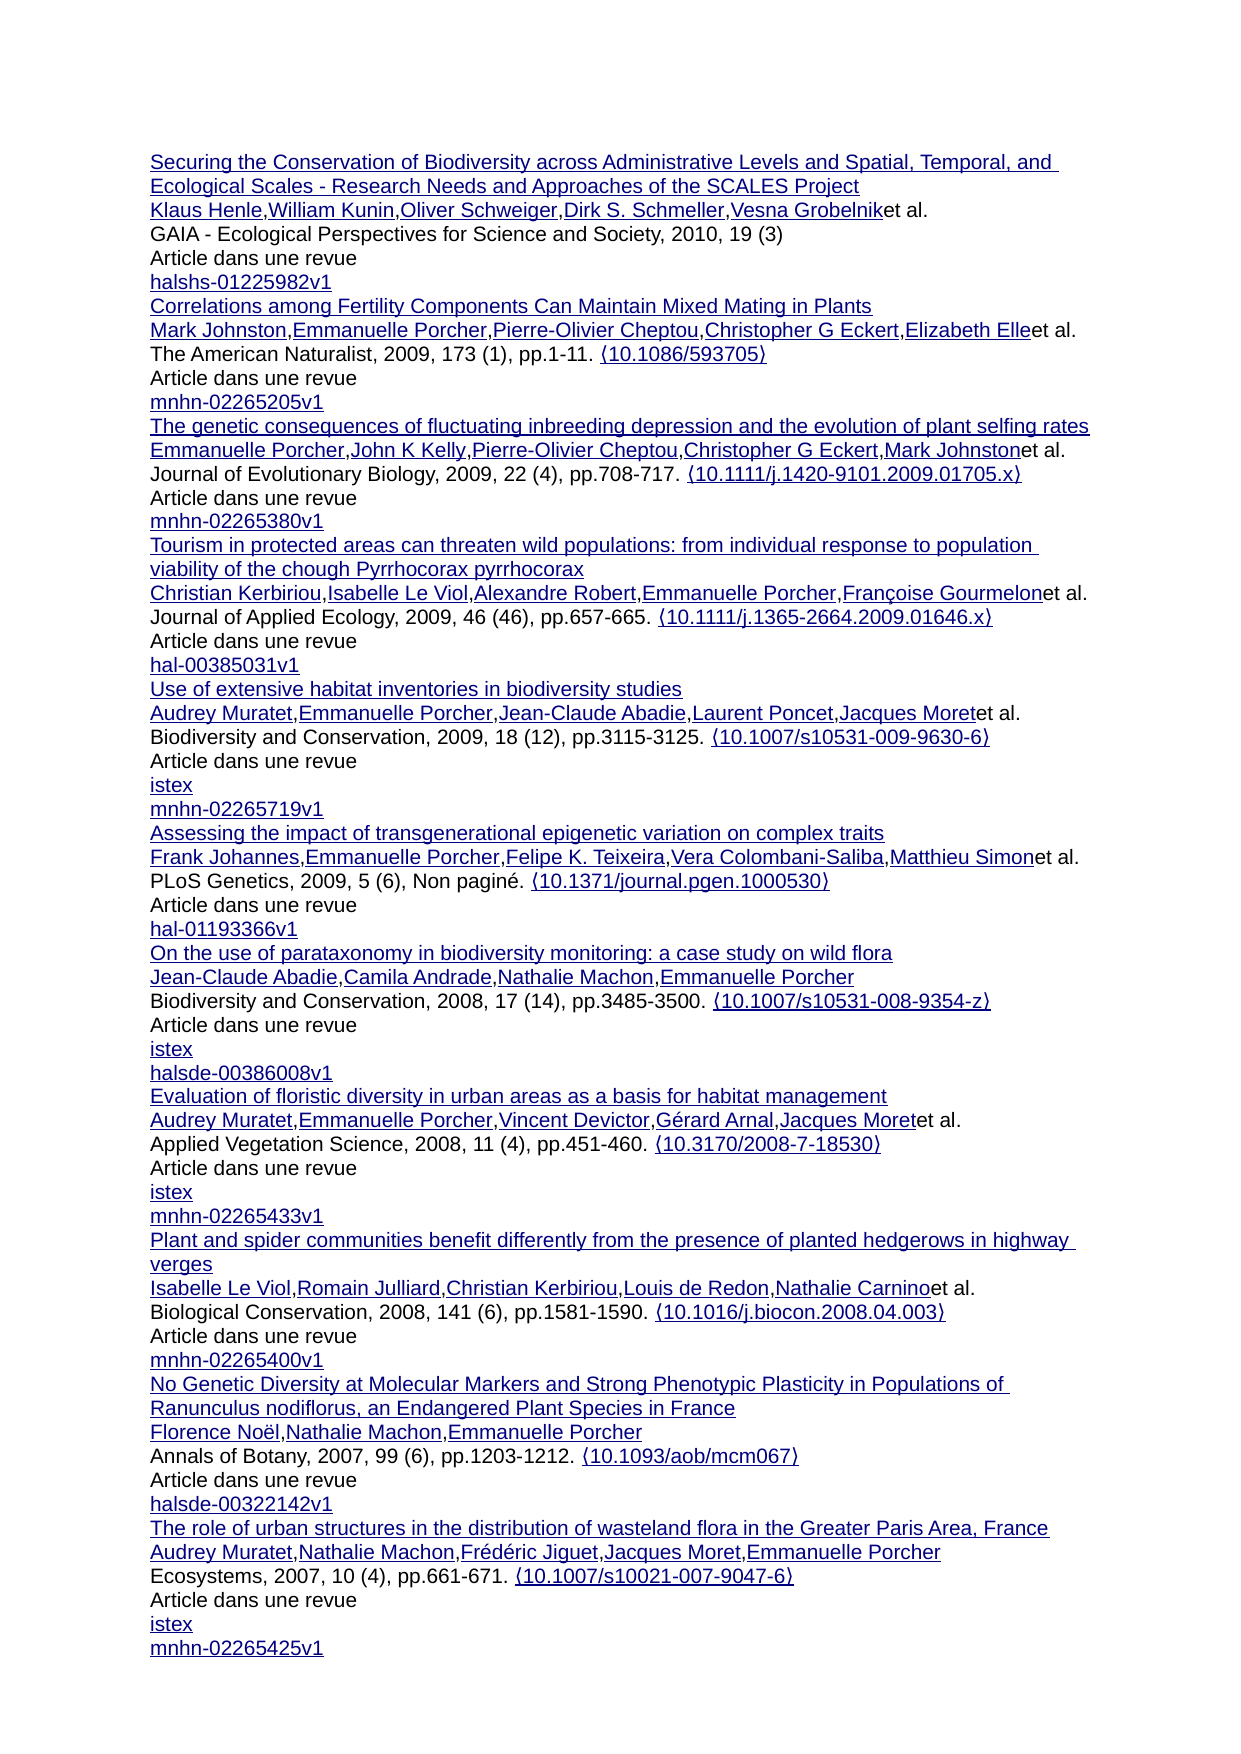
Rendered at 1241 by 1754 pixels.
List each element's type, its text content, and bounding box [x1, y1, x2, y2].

table_cell Correlations among Fertility Components Can Maintain Mixed Mating in Plants Mark Johnston,Emmanuelle Porcher,Pierre-Olivier Cheptou,Christopher G Eckert,Elizabeth Elleet al. The American Naturalist, 2009, 173 (1), pp.1-11. ⟨10.1086/593705⟩ Article dans une revue mnhn-02265205v1 [150, 294, 1090, 413]
table_cell The genetic consequences of fluctuating inbreeding depression and the evolution of plant selfing rates [150, 414, 1090, 434]
table_cell Evaluation of floristic diversity in urban areas as a basis for habitat management Audrey Muratet,Emmanuelle Porcher,Vincent Devictor,Gérard Arnal,Jacques Moretet al. Applied Vegetation Science, 2008, 11 (4), pp.451-460. ⟨10.3170/2008-7-18530⟩ Article dans une revue istex mnhn-02265433v1 [150, 1084, 1090, 1228]
table_cell Emmanuelle Porcher,John K Kelly,Pierre-Olivier Cheptou,Christopher G Eckert,Mark Johnstonet al. Journal of Evolutionary Biology, 2009, 22 (4), pp.708-717. ⟨10.1111/j.1420-9101.2009.01705.x⟩ Article dans une revue mnhn-02265380v1 [150, 436, 1090, 533]
table_cell Use of extensive habitat inventories in biodiversity studies Audrey Muratet,Emmanuelle Porcher,Jean-Claude Abadie,Laurent Poncet,Jacques Moretet al. Biodiversity and Conservation, 2009, 18 (12), pp.3115-3125. ⟨10.1007/s10531-009-9630-6⟩ Article dans une revue istex mnhn-02265719v1 [150, 677, 1090, 821]
table_cell On the use of parataxonomy in biodiversity monitoring: a case study on wild flora Jean-Claude Abadie,Camila Andrade,Nathalie Machon,Emmanuelle Porcher Biodiversity and Conservation, 2008, 17 (14), pp.3485-3500. ⟨10.1007/s10531-008-9354-z⟩ Article dans une revue istex halsde-00386008v1 [150, 941, 1090, 1084]
table_cell Plant and spider communities benefit differently from the presence of planted hedgerows in highway verges Isabelle Le Viol,Romain Julliard,Christian Kerbiriou,Louis de Redon,Nathalie Carninoet al. Biological Conservation, 2008, 141 (6), pp.1581-1590. ⟨10.1016/j.biocon.2008.04.003⟩ Article dans une revue mnhn-02265400v1 [150, 1228, 1090, 1372]
table_cell Securing the Conservation of Biodiversity across Administrative Levels and Spatial, Temporal, and Ecological Scales - Research Needs and Approaches of the SCALES Project Klaus Henle,William Kunin,Oliver Schweiger,Dirk S. Schmeller,Vesna Grobelniket al. GAIA - Ecological Perspectives for Science and Society, 2010, 19 (3) Article dans une revue halshs-01225982v1 [150, 150, 1090, 294]
table_cell The role of urban structures in the distribution of wasteland flora in the Greater Paris Area, France Audrey Muratet,Nathalie Machon,Frédéric Jiguet,Jacques Moret,Emmanuelle Porcher Ecosystems, 2007, 10 (4), pp.661-671. ⟨10.1007/s10021-007-9047-6⟩ Article dans une revue istex mnhn-02265425v1 [150, 1516, 1090, 1659]
table_cell Assessing the impact of transgenerational epigenetic variation on complex traits Frank Johannes,Emmanuelle Porcher,Felipe K. Teixeira,Vera Colombani-Saliba,Matthieu Simonet al. PLoS Genetics, 2009, 5 (6), Non paginé. ⟨10.1371/journal.pgen.1000530⟩ Article dans une revue hal-01193366v1 [150, 821, 1090, 941]
table_cell No Genetic Diversity at Molecular Markers and Strong Phenotypic Plasticity in Populations of Ranunculus nodiflorus, an Endangered Plant Species in France Florence Noël,Nathalie Machon,Emmanuelle Porcher Annals of Botany, 2007, 99 (6), pp.1203-1212. ⟨10.1093/aob/mcm067⟩ Article dans une revue halsde-00322142v1 [150, 1372, 1090, 1516]
table_cell Tourism in protected areas can threaten wild populations: from individual response to population viability of the chough Pyrrhocorax pyrrhocorax Christian Kerbiriou,Isabelle Le Viol,Alexandre Robert,Emmanuelle Porcher,Françoise Gourmelonet al. Journal of Applied Ecology, 2009, 46 (46), pp.657-665. ⟨10.1111/j.1365-2664.2009.01646.x⟩ Article dans une revue hal-00385031v1 [150, 533, 1090, 677]
